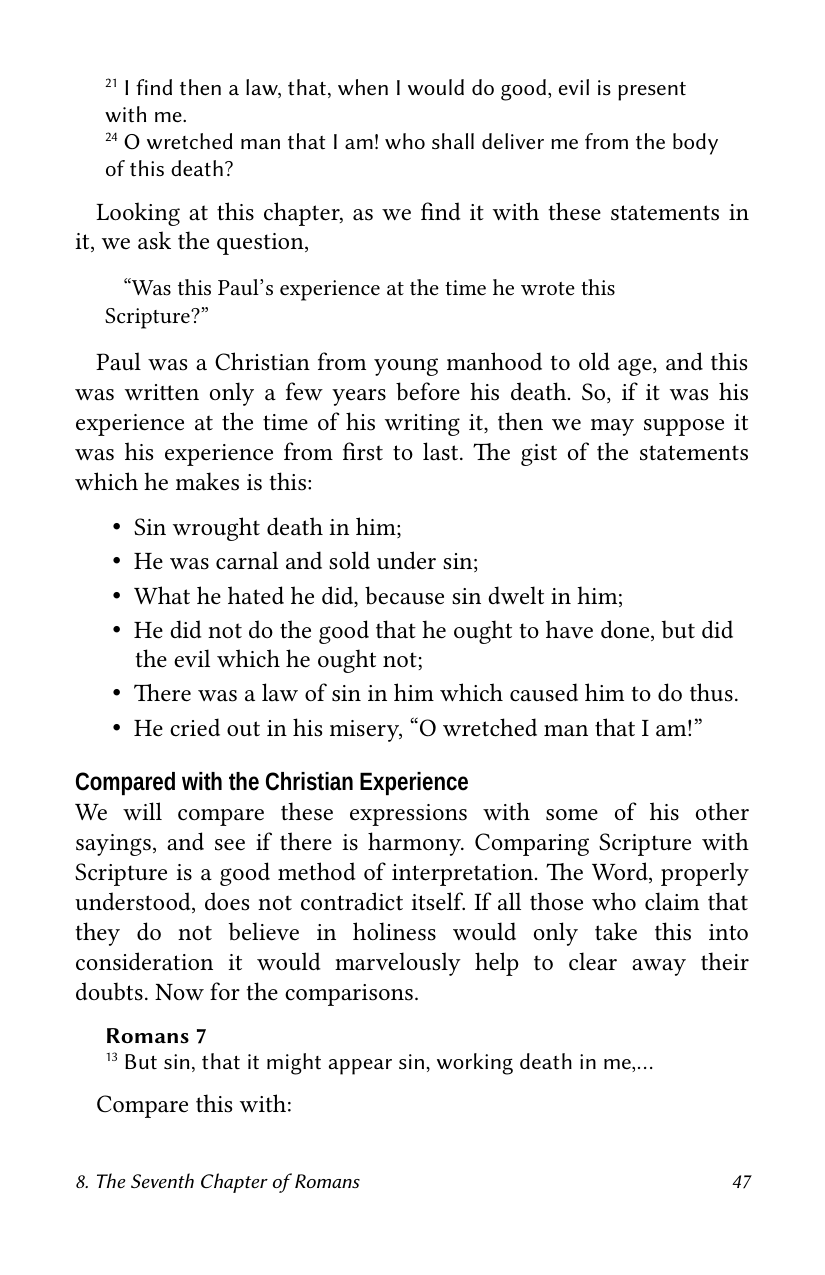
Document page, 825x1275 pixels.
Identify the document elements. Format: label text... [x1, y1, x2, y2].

list Sin wrought death in him; [112, 513, 750, 541]
subtitle Compared with the Christian Experience [75, 767, 750, 795]
list There was a law of sin in him which caused him to do thus. [112, 679, 750, 708]
text Looking at this chapter, as we find it with these statements in it, we ask the question, [75, 197, 750, 256]
text We will compare these expressions with some of his other sayings, and see if there is harmony. Comparing Scripture with Scripture is a good method of interpretation. The Word, properly understood, does not contradict itself. If all those who claim that they do not believe in holiness would only take this into consideration it would marvelously help to clear away their doubts. Now for the comparisons. [75, 798, 750, 1006]
text 24 O wretched man that I am! who shall deliver me from the body of this death? [105, 129, 720, 182]
list He cried out in his misery, “O wretched man that I am!” [112, 714, 750, 743]
text 13 But sin, that it might appear sin, working death in me,... [105, 1049, 720, 1075]
text Romans 7 [105, 1022, 750, 1049]
text “Was this Paul’s experience at the time he wrote this Scripture?” [105, 275, 720, 329]
text Compare this with: [75, 1091, 750, 1119]
list What he hated he did, because sin dwelt in him; [112, 582, 750, 610]
text 21 I find then a law, that, when I would do good, evil is present with me. [105, 75, 720, 128]
text Paul was a Christian from young manhood to old age, and this was written only a few years before his death. So, if it was his experience at the time of his writing it, then we may suppose it was his experience from first to last. The gist of the statements which he makes is this: [75, 348, 750, 496]
list He did not do the good that he ought to have done, but did the evil which he ought not; [112, 616, 750, 673]
list He was carnal and sold under sin; [112, 547, 750, 576]
